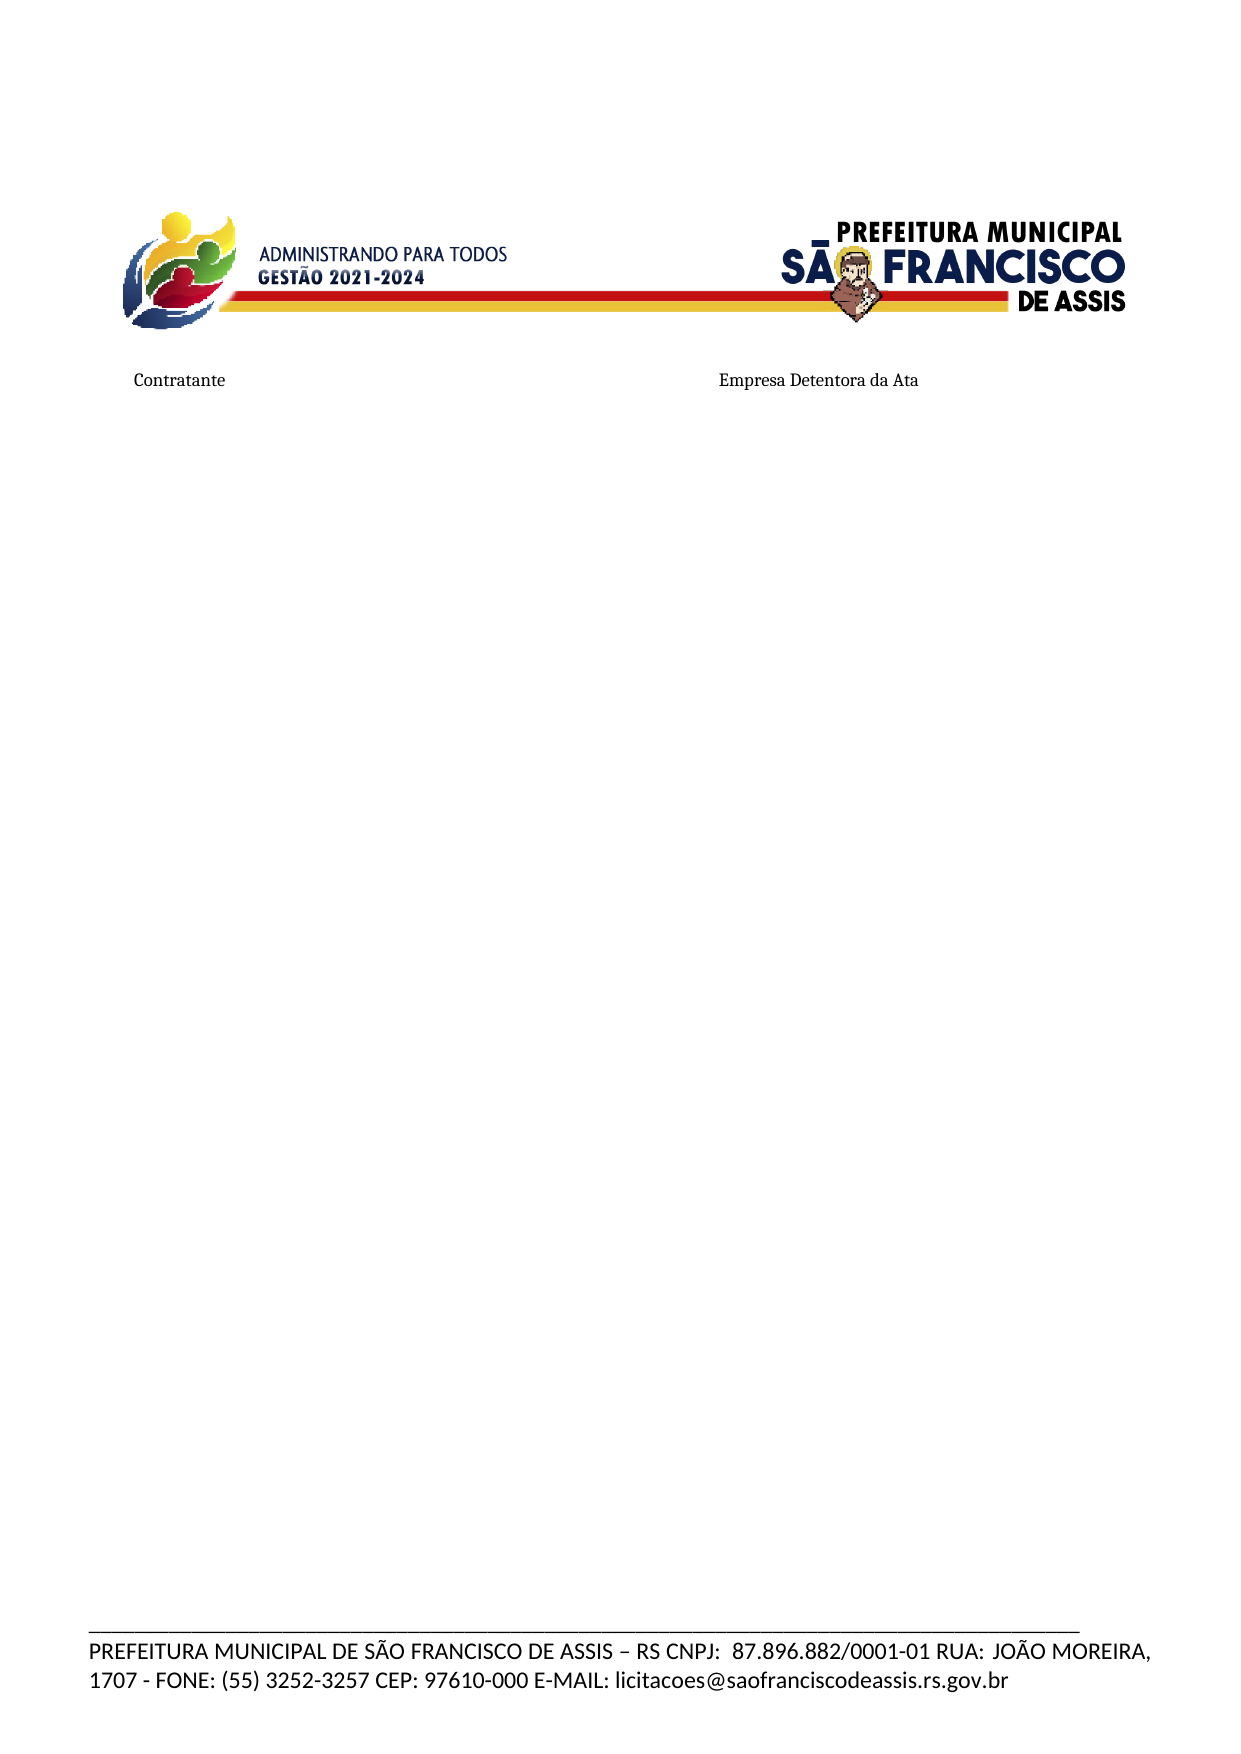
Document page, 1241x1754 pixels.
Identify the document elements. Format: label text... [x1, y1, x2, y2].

text Contratante Empresa Detentora da Ata [89, 369, 1152, 391]
